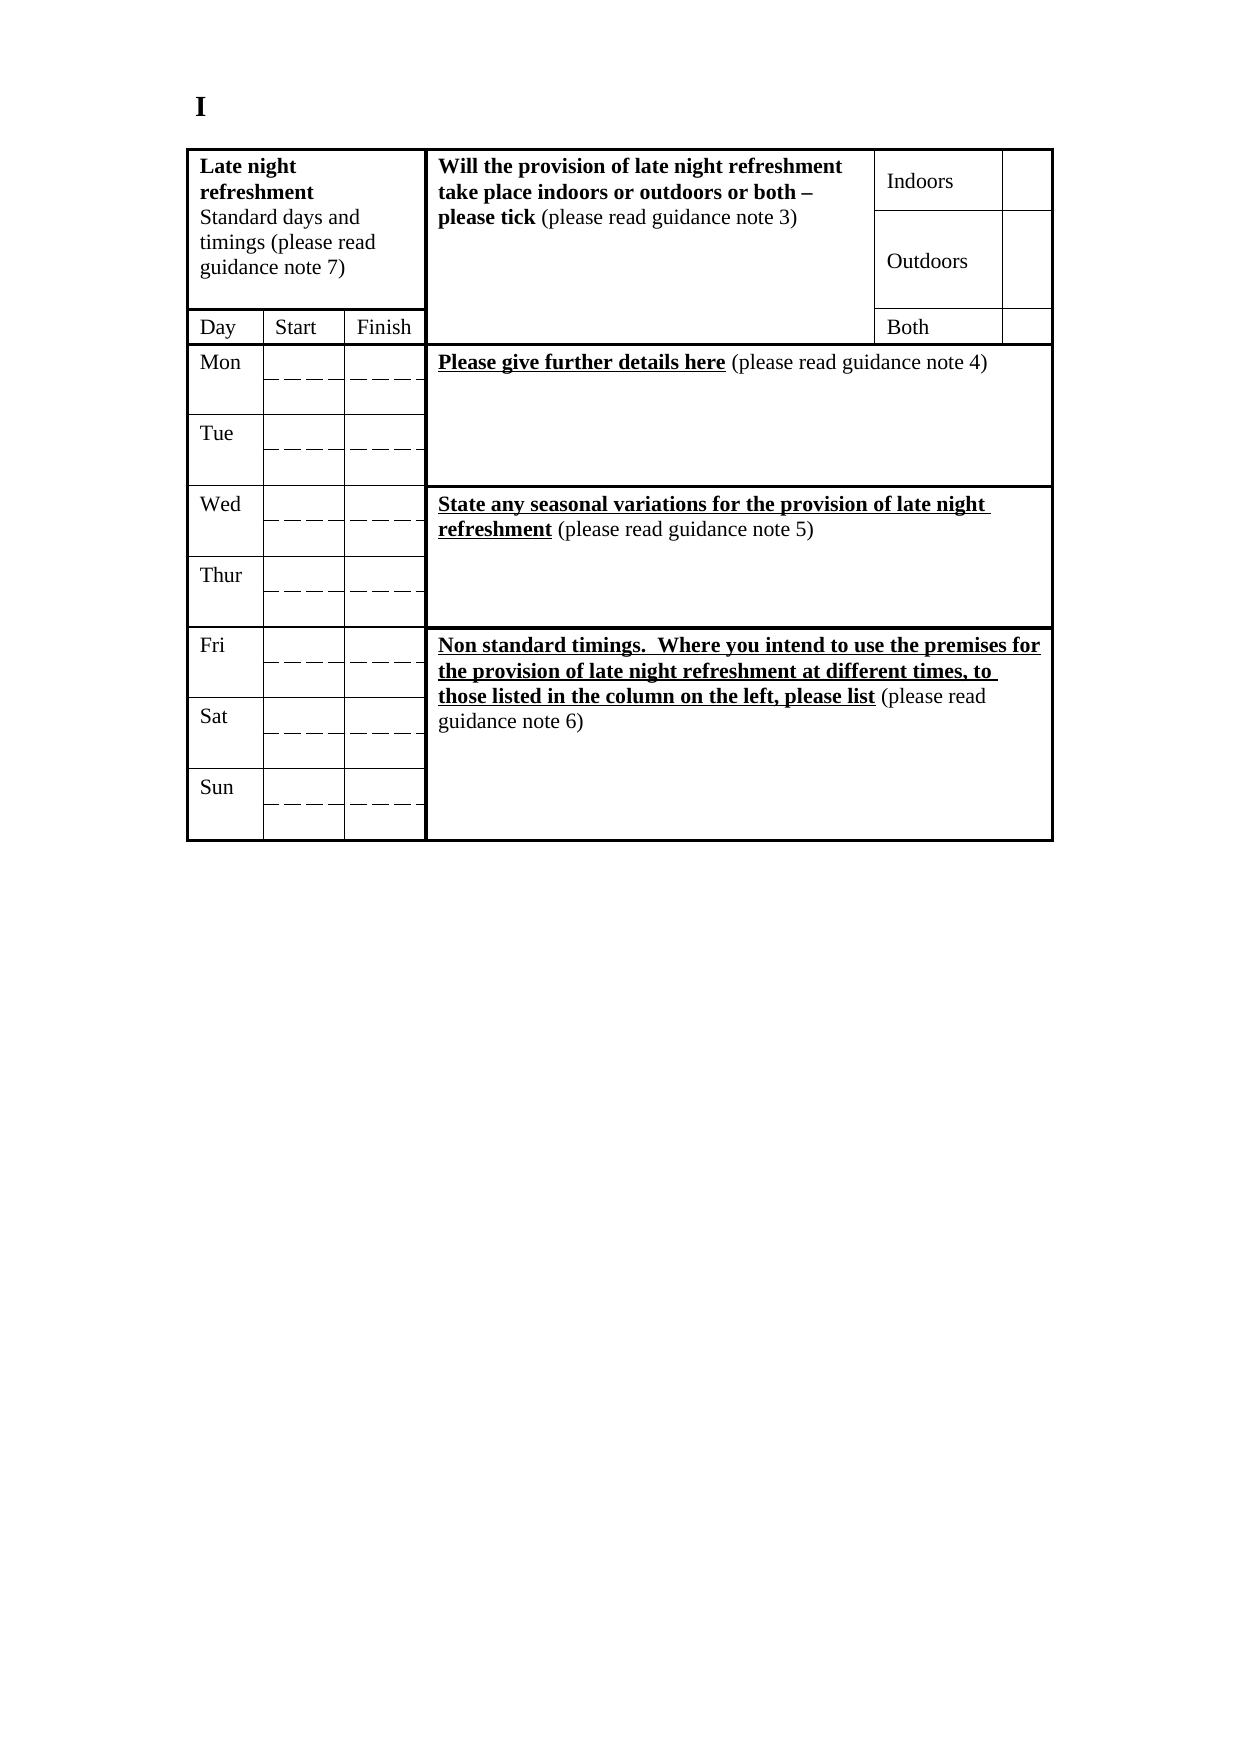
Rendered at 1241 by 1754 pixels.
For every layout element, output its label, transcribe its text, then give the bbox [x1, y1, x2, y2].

table_cell State any seasonal variations for the provision of late night refreshment (please read guidance note 5) [428, 488, 1051, 626]
table_cell [345, 733, 424, 768]
table_cell Start [264, 311, 344, 343]
table_cell [264, 591, 344, 626]
table_cell [345, 415, 424, 449]
table_cell Mon [189, 346, 263, 414]
table_cell [345, 520, 424, 556]
table_cell [264, 486, 344, 520]
table_cell [264, 520, 344, 556]
table_cell [345, 769, 424, 803]
table_cell [345, 557, 424, 591]
table_cell Tue [189, 415, 263, 485]
table_cell [345, 591, 424, 626]
table_cell Wed [189, 486, 263, 556]
table_header Indoors [875, 151, 1002, 210]
text I [187, 89, 1053, 122]
table_cell Day [189, 311, 263, 343]
table_cell [264, 698, 344, 733]
table_cell [345, 486, 424, 520]
table_cell [345, 662, 424, 697]
table_cell [264, 733, 344, 768]
table_cell [1003, 309, 1051, 343]
table_cell [345, 804, 424, 839]
table_cell [264, 557, 344, 591]
table_header Late night refreshment Standard days and timings (please read guidance note 7) [189, 151, 424, 308]
table_cell [264, 662, 344, 697]
table_cell Please give further details here (please read guidance note 4) [428, 346, 1051, 485]
table_cell [264, 415, 344, 449]
table_cell Both [875, 309, 1002, 343]
table_cell [1003, 211, 1051, 308]
table_cell [345, 628, 424, 662]
table_cell [345, 346, 424, 378]
table_cell [345, 379, 424, 414]
table_cell Thur [189, 557, 263, 626]
table_cell Fri [189, 628, 263, 697]
table_cell [264, 379, 344, 414]
table_header [1003, 151, 1051, 210]
table_cell [264, 769, 344, 803]
table_cell [264, 449, 344, 485]
table_cell Finish [345, 311, 424, 343]
table_header Will the provision of late night refreshment take place indoors or outdoors or both – please tick (please read guidance note 3) [428, 151, 874, 343]
table_cell [345, 449, 424, 485]
table_cell Non standard timings. Where you intend to use the premises for the provision of late night refreshment at different times, to those listed in the column on the left, please list (please read guidance note 6) [428, 630, 1051, 839]
table_cell Outdoors [875, 211, 1002, 308]
table_cell [264, 804, 344, 839]
table_cell Sun [189, 769, 263, 839]
table_cell [264, 346, 344, 378]
table_cell Sat [189, 698, 263, 768]
table_cell [264, 628, 344, 662]
table_cell [345, 698, 424, 733]
